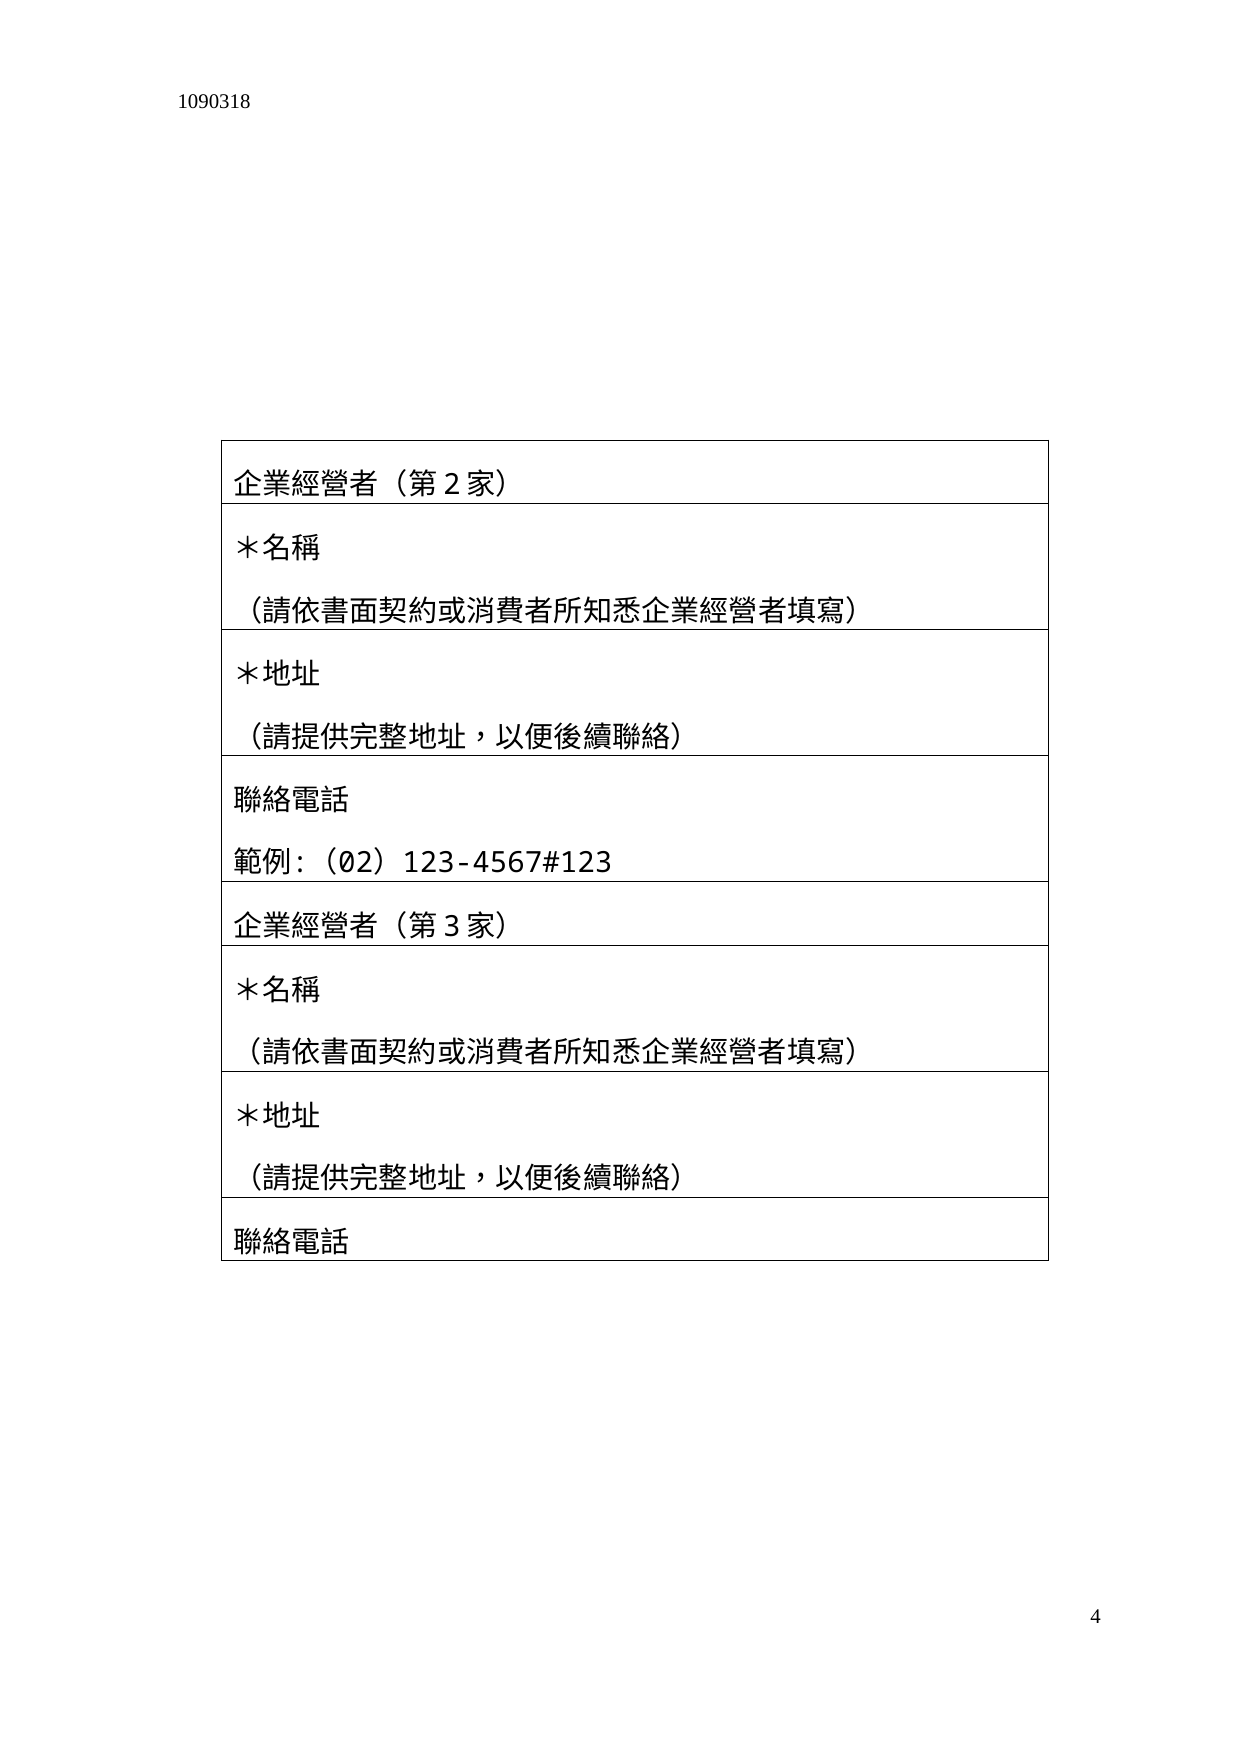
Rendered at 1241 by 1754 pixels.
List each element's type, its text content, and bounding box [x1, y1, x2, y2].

table_cell ＊名稱 （請依書面契約或消費者所知悉企業經營者填寫） [222, 504, 1048, 629]
table_cell ＊名稱 （請依書面契約或消費者所知悉企業經營者填寫） [222, 946, 1048, 1071]
table_cell ＊地址 （請提供完整地址，以便後續聯絡） [222, 1072, 1048, 1197]
table_cell 企業經營者（第2家） [222, 441, 1048, 503]
table_cell 聯絡電話 [222, 1198, 1048, 1260]
table_cell ＊地址 （請提供完整地址，以便後續聯絡） [222, 630, 1048, 755]
table_cell 企業經營者（第3家） [222, 882, 1048, 945]
table_cell 聯絡電話 範例:（02）123-4567#123 [222, 756, 1048, 881]
